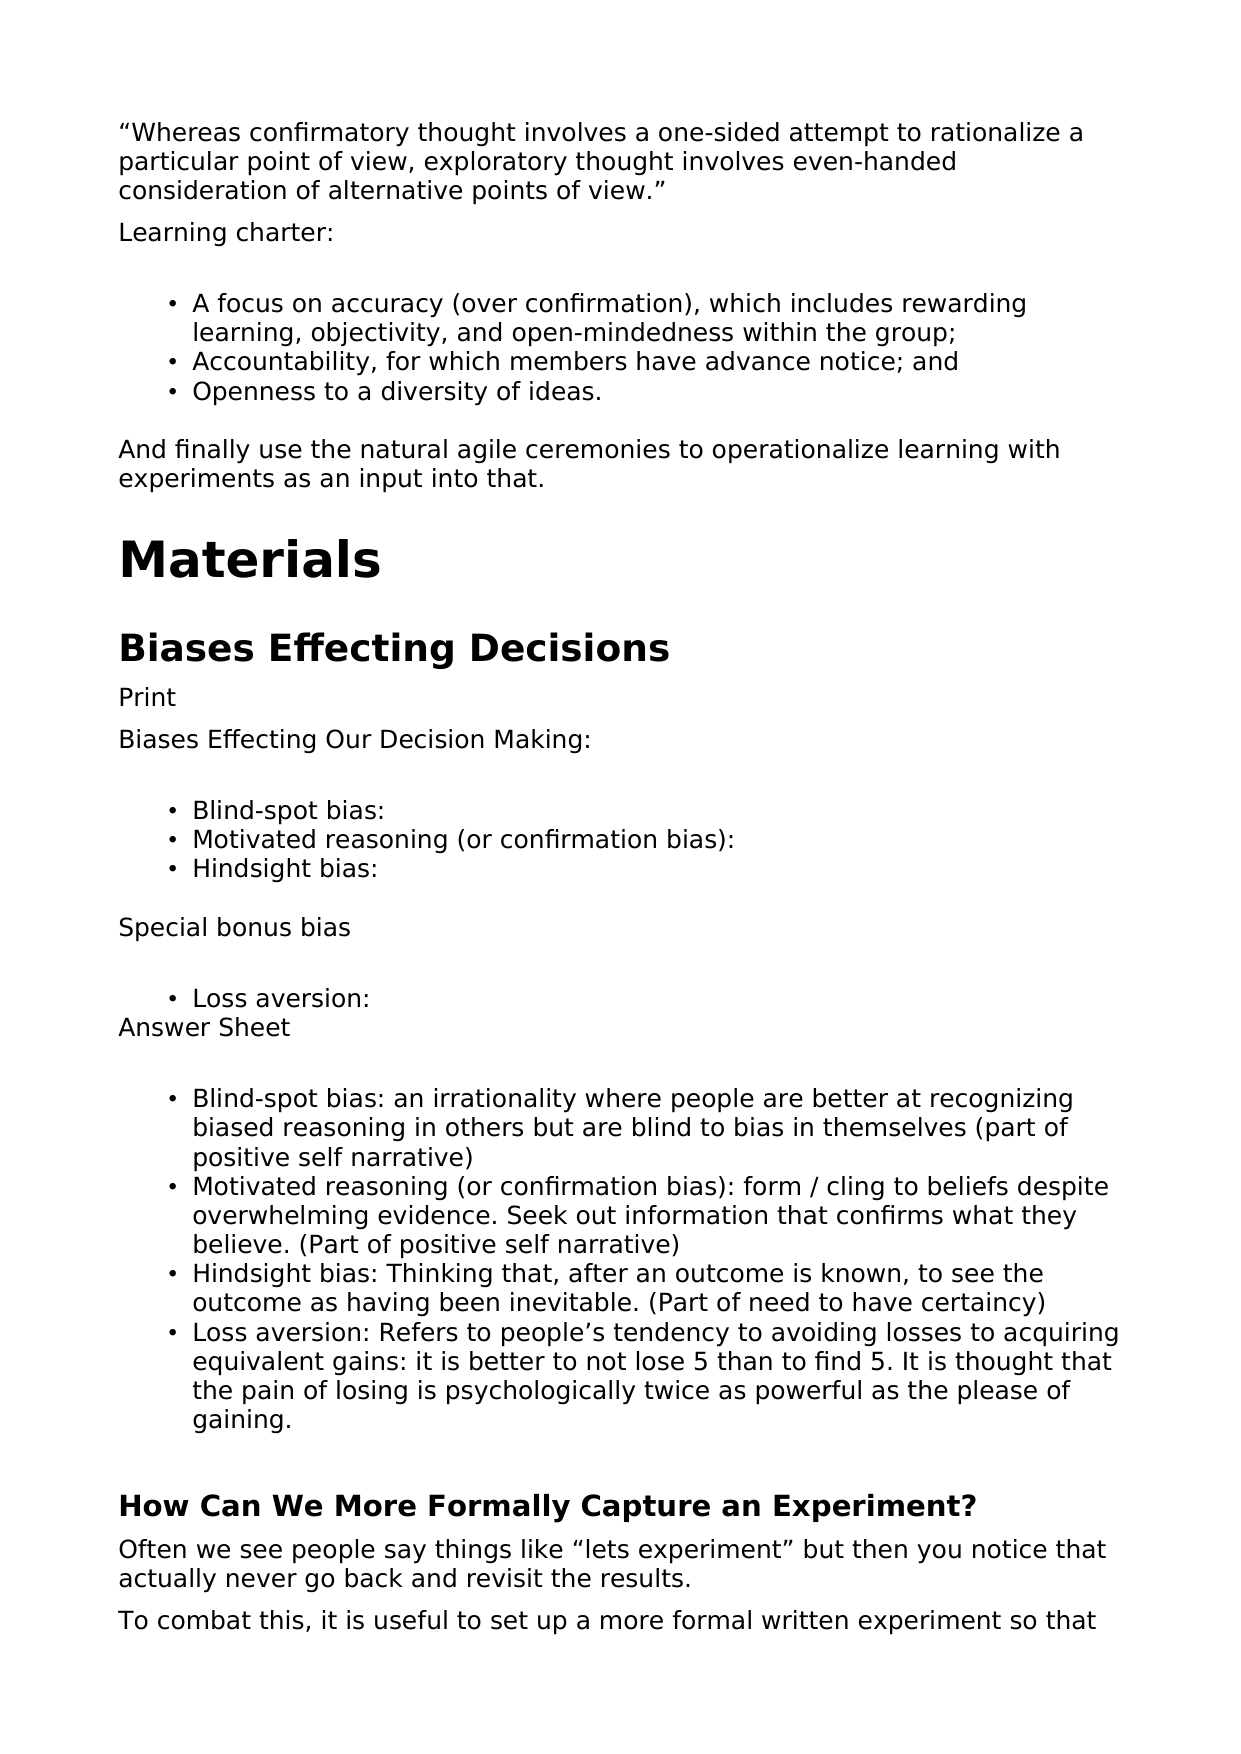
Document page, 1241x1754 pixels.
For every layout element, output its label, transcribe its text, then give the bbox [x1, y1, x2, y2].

list Motivated reasoning (or confirmation bias): [177, 825, 1122, 854]
subtitle Biases Effecting Decisions [118, 627, 1122, 671]
subtitle Materials [118, 531, 1122, 589]
list Loss aversion: Refers to people’s tendency to avoiding losses to acquiring equivalent gains: it is better to not lose 5 than to find 5. It is thought that the pain of losing is psychologically twice as powerful as the please of gaining. [177, 1318, 1122, 1434]
list Hindsight bias: [177, 854, 1122, 883]
list Loss aversion: [177, 984, 1122, 1013]
text Special bonus bias [118, 913, 1122, 942]
text Answer Sheet [118, 1013, 1122, 1042]
list A focus on accuracy (over confirmation), which includes rewarding learning, objectivity, and open-mindedness within the group; [177, 289, 1122, 348]
text Print [118, 683, 1122, 712]
list Accountability, for which members have advance notice; and [177, 348, 1122, 377]
text Biases Effecting Our Decision Making: [118, 725, 1122, 754]
list Hindsight bias: Thinking that, after an outcome is known, to see the outcome as having been inevitable. (Part of need to have certaincy) [177, 1259, 1122, 1318]
list Motivated reasoning (or confirmation bias): form / cling to beliefs despite overwhelming evidence. Seek out information that confirms what they believe. (Part of positive self narrative) [177, 1172, 1122, 1259]
list Blind-spot bias: an irrationality where people are better at recognizing biased reasoning in others but are blind to bias in themselves (part of positive self narrative) [177, 1084, 1122, 1172]
list Openness to a diversity of ideas. [177, 377, 1122, 406]
text Learning charter: [118, 218, 1122, 247]
text Often we see people say things like “lets experiment” but then you notice that actually never go back and revisit the results. [118, 1535, 1122, 1594]
text “Whereas confirmatory thought involves a one-sided attempt to rationalize a particular point of view, exploratory thought involves even-handed consideration of alternative points of view.” [118, 118, 1122, 206]
text And finally use the natural agile ceremonies to operationalize learning with experiments as an input into that. [118, 435, 1122, 494]
list Blind-spot bias: [177, 796, 1122, 825]
text To combat this, it is useful to set up a more formal written experiment so that [118, 1606, 1122, 1635]
subtitle How Can We More Formally Capture an Experiment? [118, 1489, 1122, 1523]
